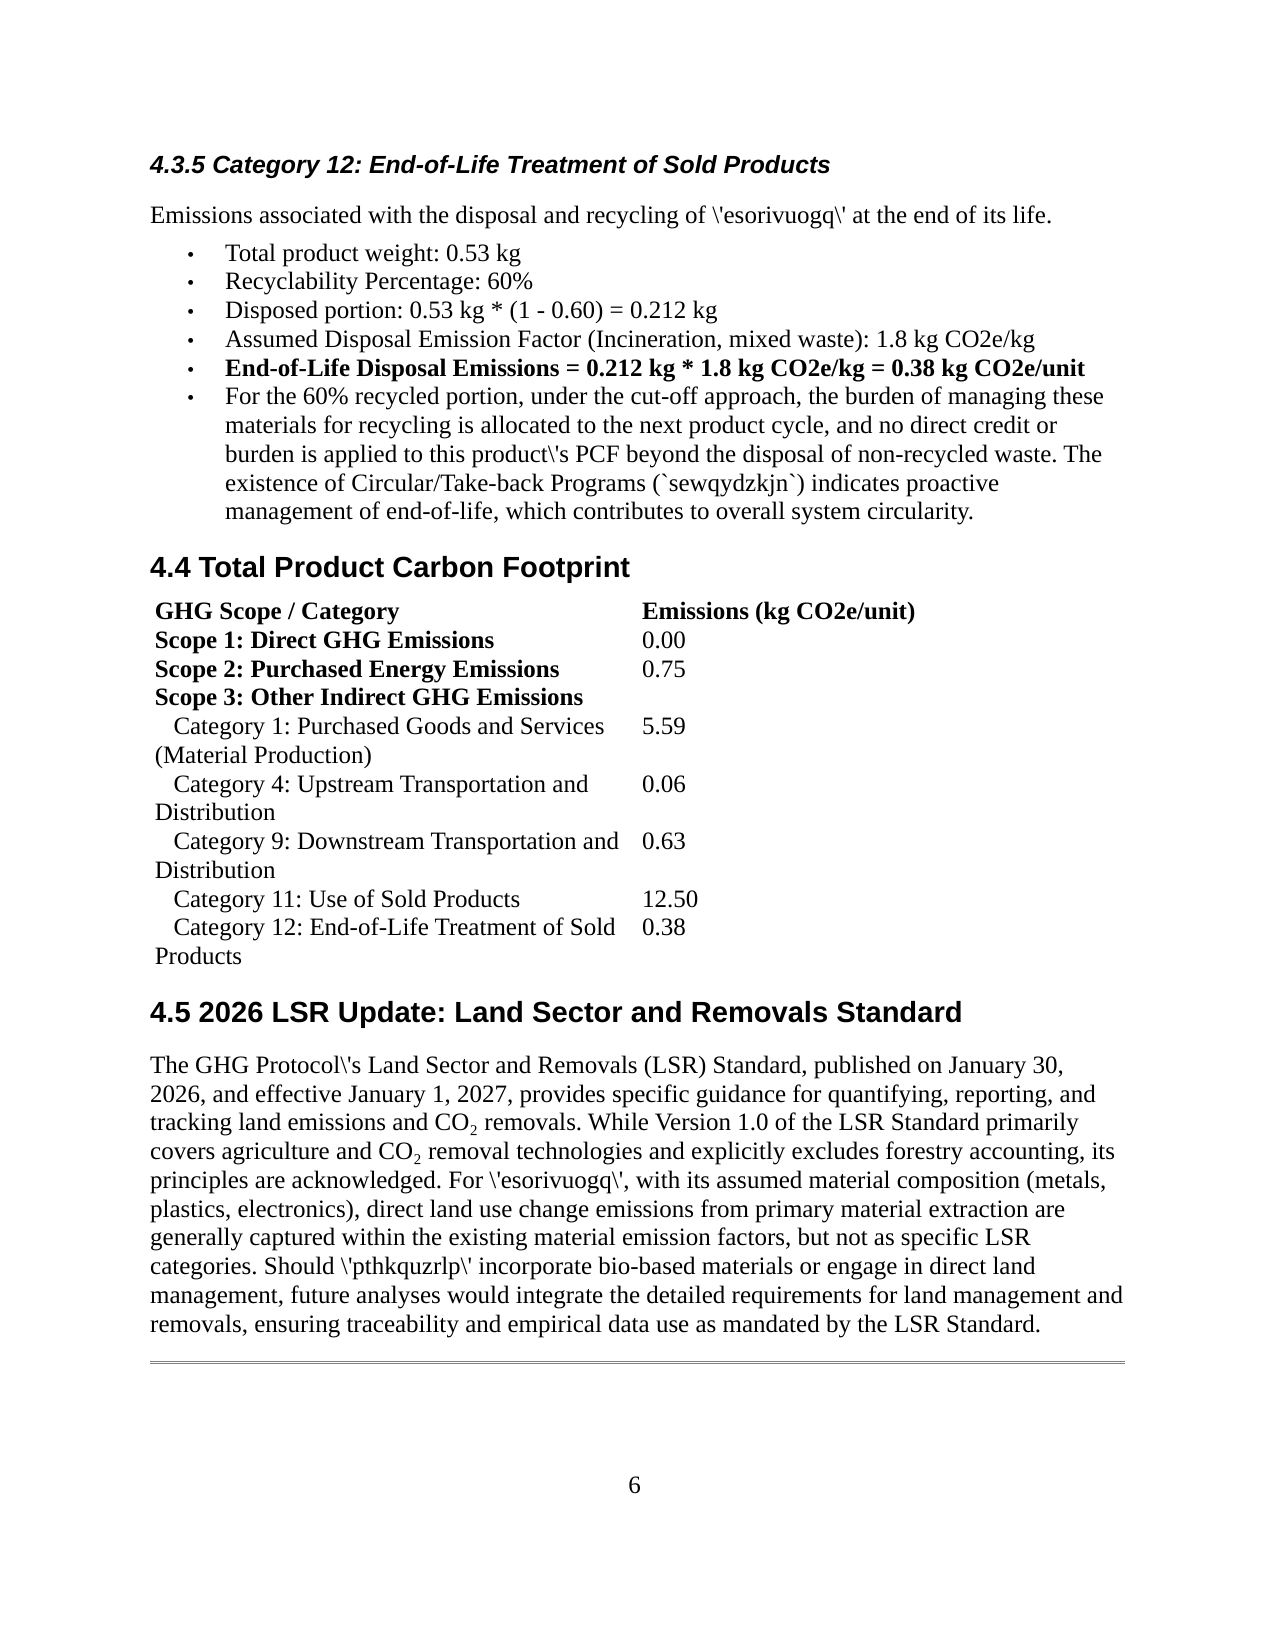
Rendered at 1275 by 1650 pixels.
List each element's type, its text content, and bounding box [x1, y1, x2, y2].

table_cell Category 9: Downstream Transportation and Distribution [150, 826, 637, 884]
table_header Emissions (kg CO2e/unit) [638, 596, 1125, 625]
table_cell 0.38 [638, 913, 1125, 970]
list Assumed Disposal Emission Factor (Incineration, mixed waste): 1.8 kg CO2e/kg [187, 324, 1125, 353]
table_cell 0.75 [638, 654, 1125, 682]
table_cell 0.00 [638, 625, 1125, 654]
list End-of-Life Disposal Emissions = 0.212 kg * 1.8 kg CO2e/kg = 0.38 kg CO2e/unit [187, 353, 1125, 381]
table_cell Category 11: Use of Sold Products [150, 884, 637, 912]
text Emissions associated with the disposal and recycling of \'esorivuogq\' at the end of its life. [150, 200, 1125, 229]
list Recyclability Percentage: 60% [187, 266, 1125, 295]
list For the 60% recycled portion, under the cut-off approach, the burden of managing these materials for recycling is allocated to the next product cycle, and no direct credit or burden is applied to this product\'s PCF beyond the disposal of non-recycled waste. The existence of Circular/Take-back Programs (`sewqydzkjn`) indicates proactive management of end-of-life, which contributes to overall system circularity. [187, 381, 1125, 525]
table_cell 12.50 [638, 884, 1125, 912]
table_cell 0.06 [638, 769, 1125, 826]
table_cell 0.63 [638, 826, 1125, 884]
table_cell Category 1: Purchased Goods and Services (Material Production) [150, 711, 637, 769]
list Disposed portion: 0.53 kg * (1 - 0.60) = 0.212 kg [187, 295, 1125, 324]
list Total product weight: 0.53 kg [187, 238, 1125, 266]
subtitle 4.3.5 Category 12: End-of-Life Treatment of Sold Products [150, 150, 1125, 178]
subtitle 4.5 2026 LSR Update: Land Sector and Removals Standard [150, 995, 1125, 1028]
table_cell Scope 1: Direct GHG Emissions [150, 625, 637, 654]
subtitle 4.4 Total Product Carbon Footprint [150, 550, 1125, 584]
text The GHG Protocol\'s Land Sector and Removals (LSR) Standard, published on January 30, 2026, and effective January 1, 2027, provides specific guidance for quantifying, reporting, and tracking land emissions and CO₂ removals. While Version 1.0 of the LSR Standard primarily covers agriculture and CO₂ removal technologies and explicitly excludes forestry accounting, its principles are acknowledged. For \'esorivuogq\', with its assumed material composition (metals, plastics, electronics), direct land use change emissions from primary material extraction are generally captured within the existing material emission factors, but not as specific LSR categories. Should \'pthkquzrlp\' incorporate bio-based materials or engage in direct land management, future analyses would integrate the detailed requirements for land management and removals, ensuring traceability and empirical data use as mandated by the LSR Standard. [150, 1050, 1125, 1337]
table_cell Category 12: End-of-Life Treatment of Sold Products [150, 913, 637, 970]
table_cell Category 4: Upstream Transportation and Distribution [150, 769, 637, 826]
table_cell Scope 3: Other Indirect GHG Emissions [150, 683, 1125, 711]
table_header GHG Scope / Category [150, 596, 637, 625]
table_cell 5.59 [638, 711, 1125, 769]
table_cell Scope 2: Purchased Energy Emissions [150, 654, 637, 682]
